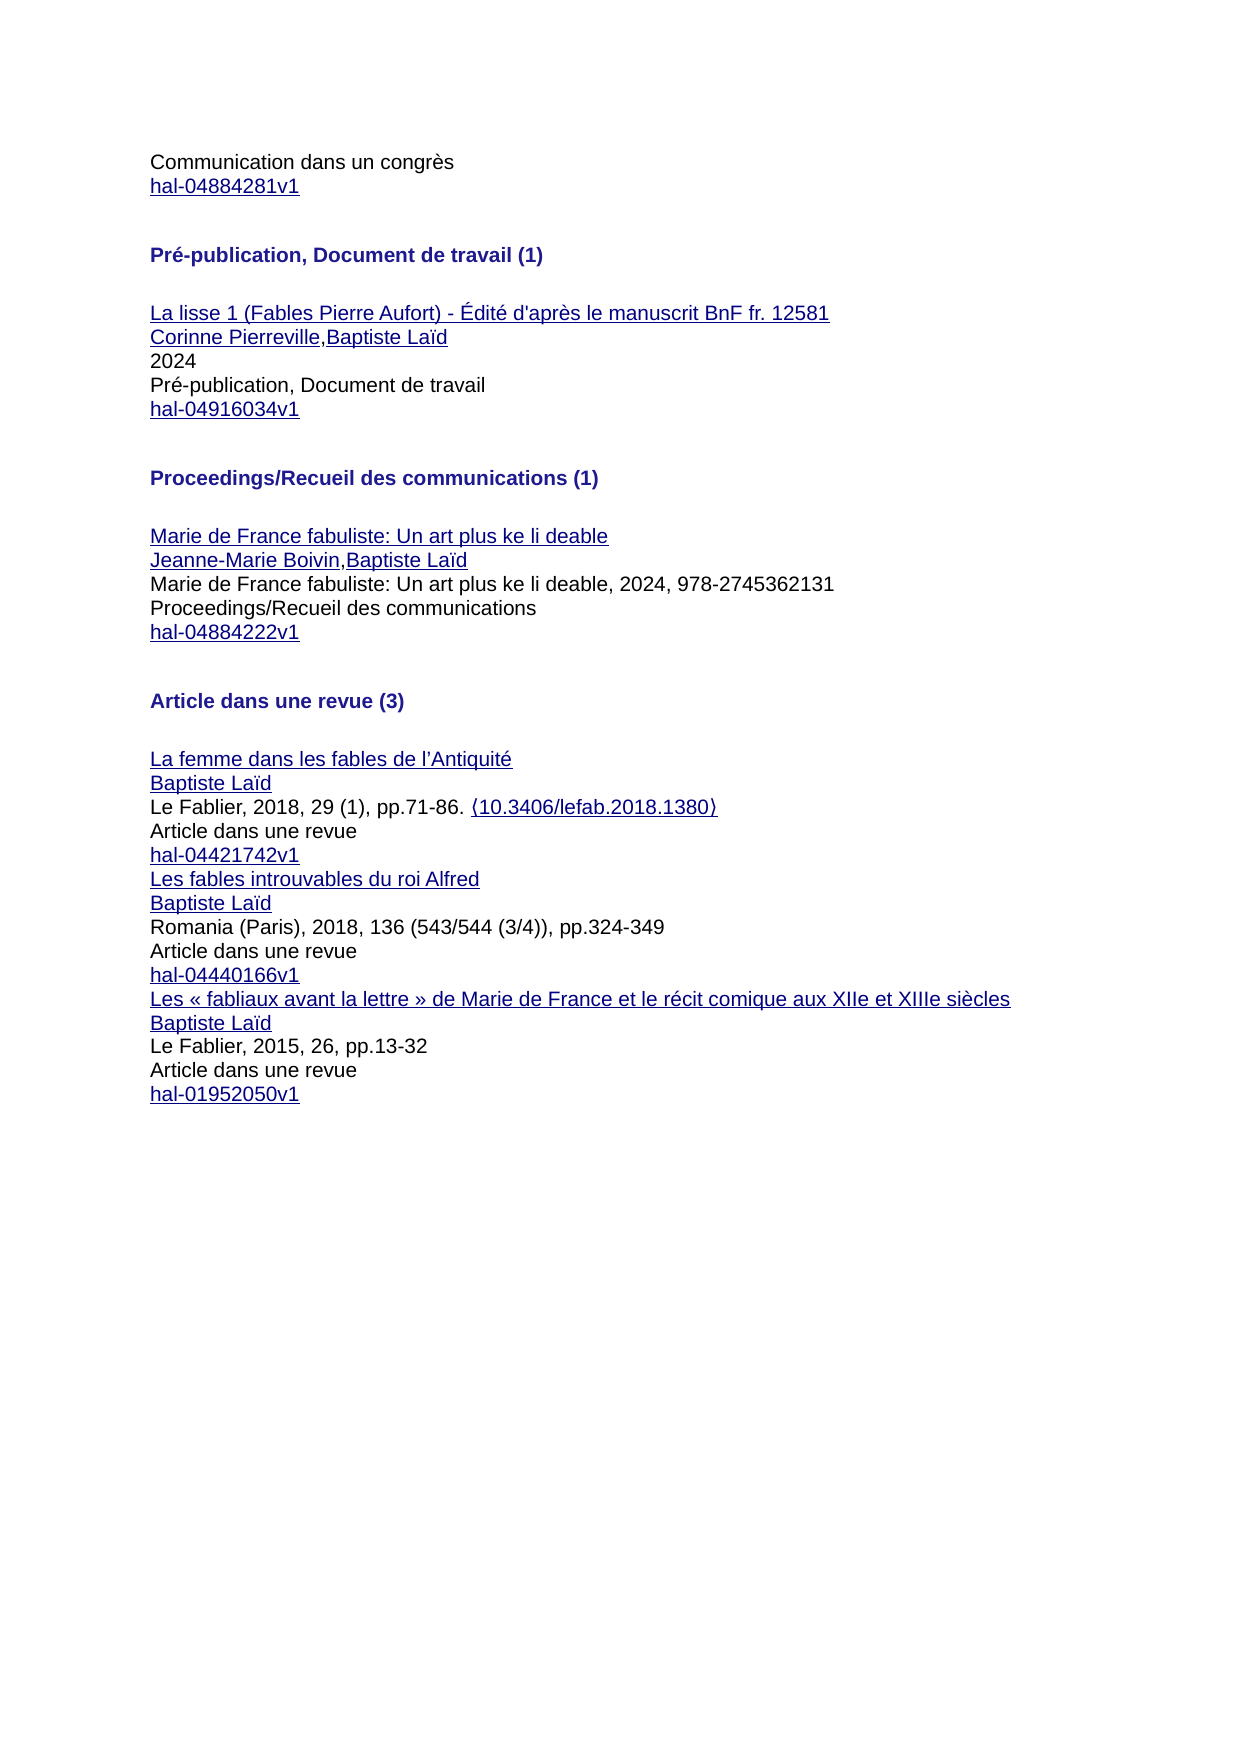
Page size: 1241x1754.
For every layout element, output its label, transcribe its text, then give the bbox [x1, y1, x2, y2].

subtitle Proceedings/Recueil des communications (1) [150, 466, 1090, 489]
subtitle Pré-publication, Document de travail (1) [150, 243, 1090, 267]
subtitle Article dans une revue (3) [150, 688, 1090, 712]
table_cell Les fables introuvables du roi Alfred Baptiste Laïd Romania (Paris), 2018, 136 (543/544 (3/4)), pp.324-349 Article dans une revue hal-04440166v1 [150, 867, 1090, 986]
table_cell Les « fabliaux avant la lettre » de Marie de France et le récit comique aux XIIe et XIIIe siècles Baptiste Laïd Le Fablier, 2015, 26, pp.13-32 Article dans une revue hal-01952050v1 [150, 986, 1090, 1106]
table_header La lisse 1 (Fables Pierre Aufort) - Édité d'après le manuscrit BnF fr. 12581 Corinne Pierreville,Baptiste Laïd 2024 Pré-publication, Document de travail hal-04916034v1 [150, 301, 1090, 421]
table_cell Communication dans un congrès hal-04884281v1 [150, 150, 1090, 198]
table_header Marie de France fabuliste: Un art plus ke li deable Jeanne-Marie Boivin,Baptiste Laïd Marie de France fabuliste: Un art plus ke li deable, 2024, 978-2745362131 Proceedings/Recueil des communications hal-04884222v1 [150, 524, 1090, 644]
table_header La femme dans les fables de l’Antiquité Baptiste Laïd Le Fablier, 2018, 29 (1), pp.71-86. ⟨10.3406/lefab.2018.1380⟩ Article dans une revue hal-04421742v1 [150, 747, 1090, 867]
